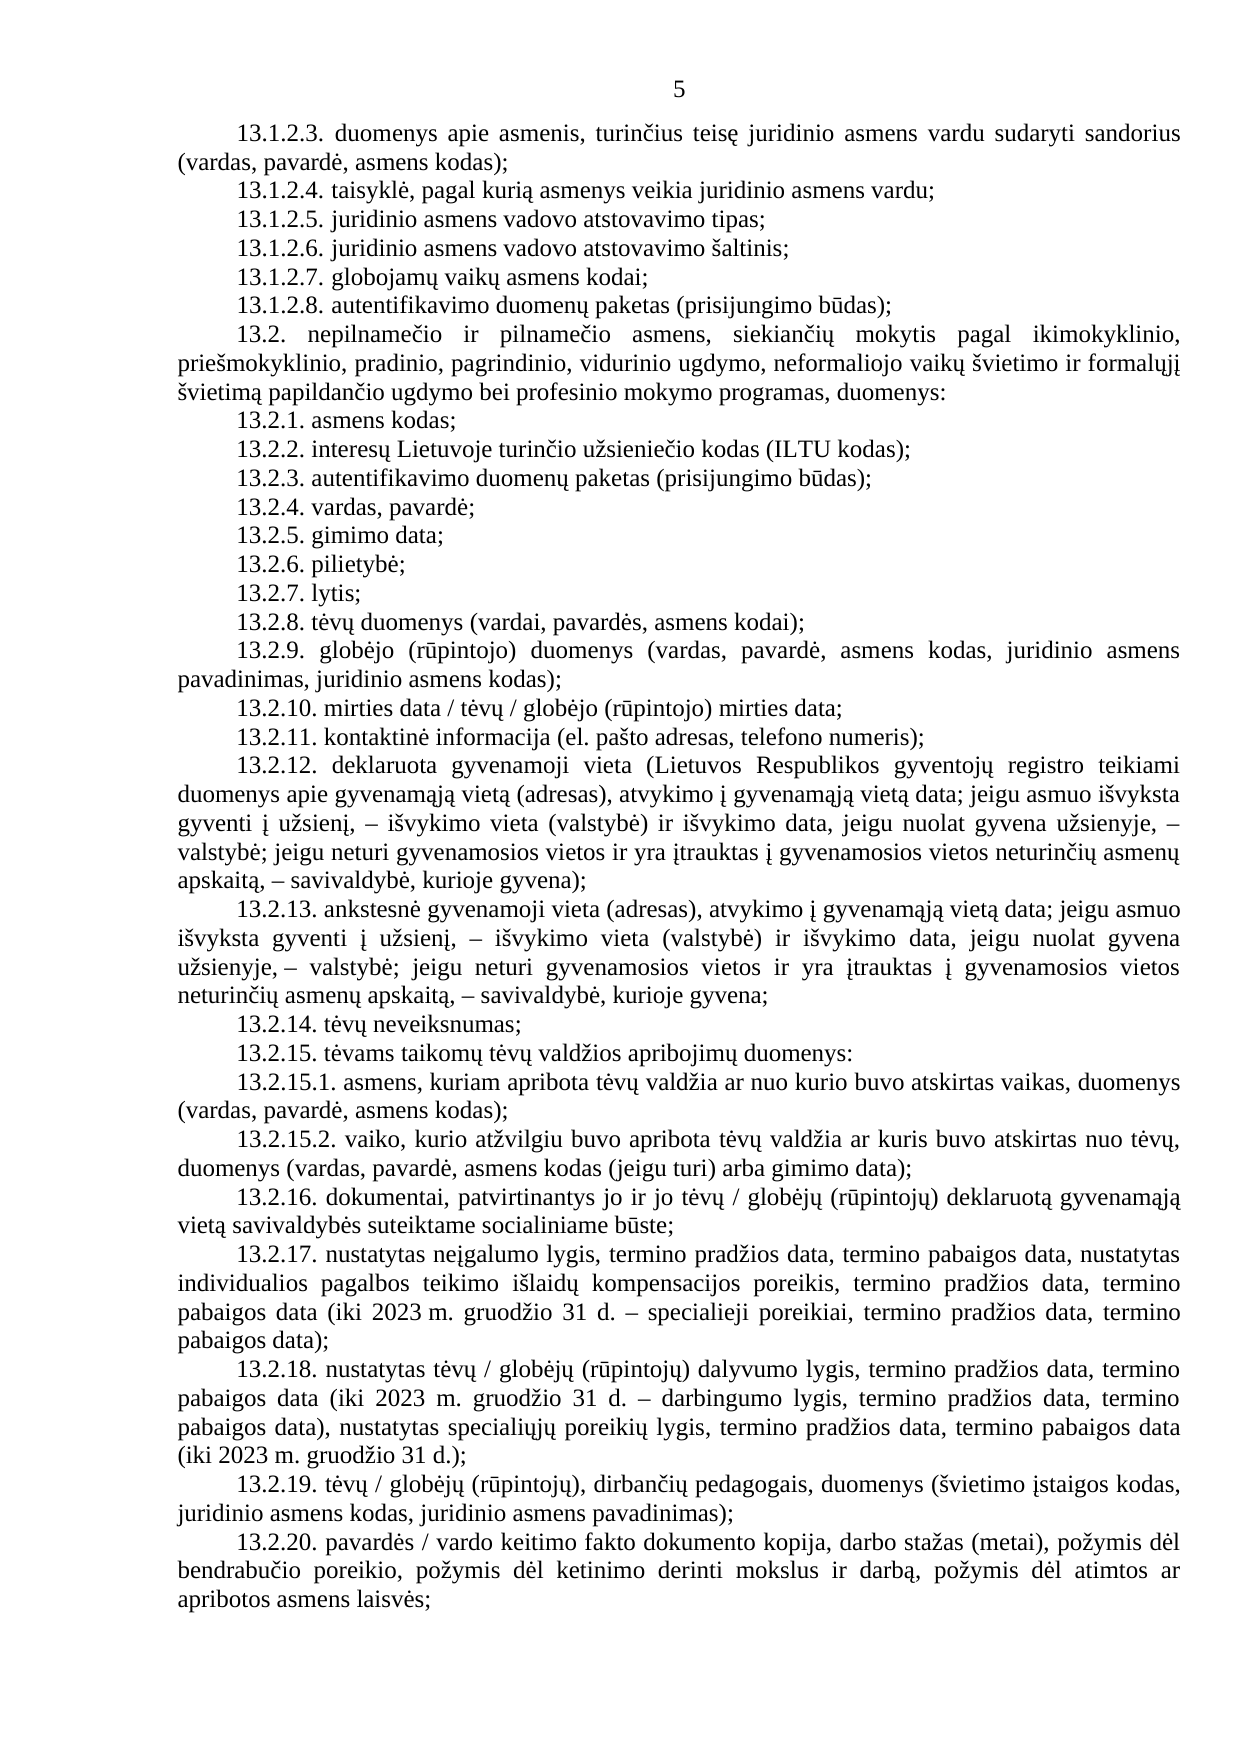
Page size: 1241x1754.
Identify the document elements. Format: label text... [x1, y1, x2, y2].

text 13.2.20. pavardės / vardo keitimo fakto dokumento kopija, darbo stažas (metai), požymis dėl bendrabučio poreikio, požymis dėl ketinimo derinti mokslus ir darbą, požymis dėl atimtos ar apribotos asmens laisvės; [177, 1527, 1181, 1613]
text 13.2.11. kontaktinė informacija (el. pašto adresas, telefono numeris); [236, 722, 1181, 751]
text 13.2.15. tėvams taikomų tėvų valdžios apribojimų duomenys: [177, 1038, 1181, 1067]
text 13.2.7. lytis; [236, 578, 1181, 607]
text 13.2.17. nustatytas neįgalumo lygis, termino pradžios data, termino pabaigos data, nustatytas individualios pagalbos teikimo išlaidų kompensacijos poreikis, termino pradžios data, termino pabaigos data (iki 2023 m. gruodžio 31 d. – specialieji poreikiai, termino pradžios data, termino pabaigos data); [177, 1239, 1181, 1354]
text 13.1.2.3. duomenys apie asmenis, turinčius teisę juridinio asmens vardu sudaryti sandorius (vardas, pavardė, asmens kodas); [177, 118, 1181, 176]
text 13.2.4. vardas, pavardė; [236, 492, 1181, 521]
text 13.2.16. dokumentai, patvirtinantys jo ir jo tėvų / globėjų (rūpintojų) deklaruotą gyvenamąją vietą savivaldybės suteiktame socialiniame būste; [177, 1182, 1181, 1239]
text 13.2.6. pilietybė; [236, 549, 1181, 578]
text 13.1.2.5. juridinio asmens vadovo atstovavimo tipas; [177, 204, 1181, 233]
text 13.2.3. autentifikavimo duomenų paketas (prisijungimo būdas); [236, 463, 1181, 492]
text 13.2.15.1. asmens, kuriam apribota tėvų valdžia ar nuo kurio buvo atskirtas vaikas, duomenys (vardas, pavardė, asmens kodas); [177, 1067, 1181, 1124]
text 13.2.1. asmens kodas; [236, 406, 1181, 434]
text 13.2.2. interesų Lietuvoje turinčio užsieniečio kodas (ILTU kodas); [236, 434, 1181, 463]
text 13.1.2.8. autentifikavimo duomenų paketas (prisijungimo būdas); [177, 291, 1181, 319]
text 13.2.19. tėvų / globėjų (rūpintojų), dirbančių pedagogais, duomenys (švietimo įstaigos kodas, juridinio asmens kodas, juridinio asmens pavadinimas); [177, 1469, 1181, 1527]
text 13.2.10. mirties data / tėvų / globėjo (rūpintojo) mirties data; [236, 693, 1181, 722]
text 13.2.15.2. vaiko, kurio atžvilgiu buvo apribota tėvų valdžia ar kuris buvo atskirtas nuo tėvų, duomenys (vardas, pavardė, asmens kodas (jeigu turi) arba gimimo data); [177, 1124, 1181, 1182]
text 13.2.5. gimimo data; [236, 521, 1181, 549]
text 13.1.2.7. globojamų vaikų asmens kodai; [177, 262, 1181, 291]
text 13.2.9. globėjo (rūpintojo) duomenys (vardas, pavardė, asmens kodas, juridinio asmens pavadinimas, juridinio asmens kodas); [177, 636, 1181, 693]
text 13.1.2.4. taisyklė, pagal kurią asmenys veikia juridinio asmens vardu; [177, 176, 1181, 204]
text 13.2. nepilnamečio ir pilnamečio asmens, siekiančių mokytis pagal ikimokyklinio, priešmokyklinio, pradinio, pagrindinio, vidurinio ugdymo, neformaliojo vaikų švietimo ir formalųjį švietimą papildančio ugdymo bei profesinio mokymo programas, duomenys: [177, 319, 1181, 406]
text 13.2.14. tėvų neveiksnumas; [177, 1009, 1181, 1038]
text 13.1.2.6. juridinio asmens vadovo atstovavimo šaltinis; [177, 233, 1181, 262]
text 13.2.18. nustatytas tėvų / globėjų (rūpintojų) dalyvumo lygis, termino pradžios data, termino pabaigos data (iki 2023 m. gruodžio 31 d. – darbingumo lygis, termino pradžios data, termino pabaigos data), nustatytas specialiųjų poreikių lygis, termino pradžios data, termino pabaigos data (iki 2023 m. gruodžio 31 d.); [177, 1354, 1181, 1469]
text 13.2.8. tėvų duomenys (vardai, pavardės, asmens kodai); [236, 607, 1181, 636]
text 13.2.13. ankstesnė gyvenamoji vieta (adresas), atvykimo į gyvenamąją vietą data; jeigu asmuo išvyksta gyventi į užsienį, – išvykimo vieta (valstybė) ir išvykimo data, jeigu nuolat gyvena užsienyje, – valstybė; jeigu neturi gyvenamosios vietos ir yra įtrauktas į gyvenamosios vietos neturinčių asmenų apskaitą, – savivaldybė, kurioje gyvena; [177, 894, 1181, 1009]
text 13.2.12. deklaruota gyvenamoji vieta (Lietuvos Respublikos gyventojų registro teikiami duomenys apie gyvenamąją vietą (adresas), atvykimo į gyvenamąją vietą data; jeigu asmuo išvyksta gyventi į užsienį, – išvykimo vieta (valstybė) ir išvykimo data, jeigu nuolat gyvena užsienyje, – valstybė; jeigu neturi gyvenamosios vietos ir yra įtrauktas į gyvenamosios vietos neturinčių asmenų apskaitą, – savivaldybė, kurioje gyvena); [177, 751, 1181, 894]
